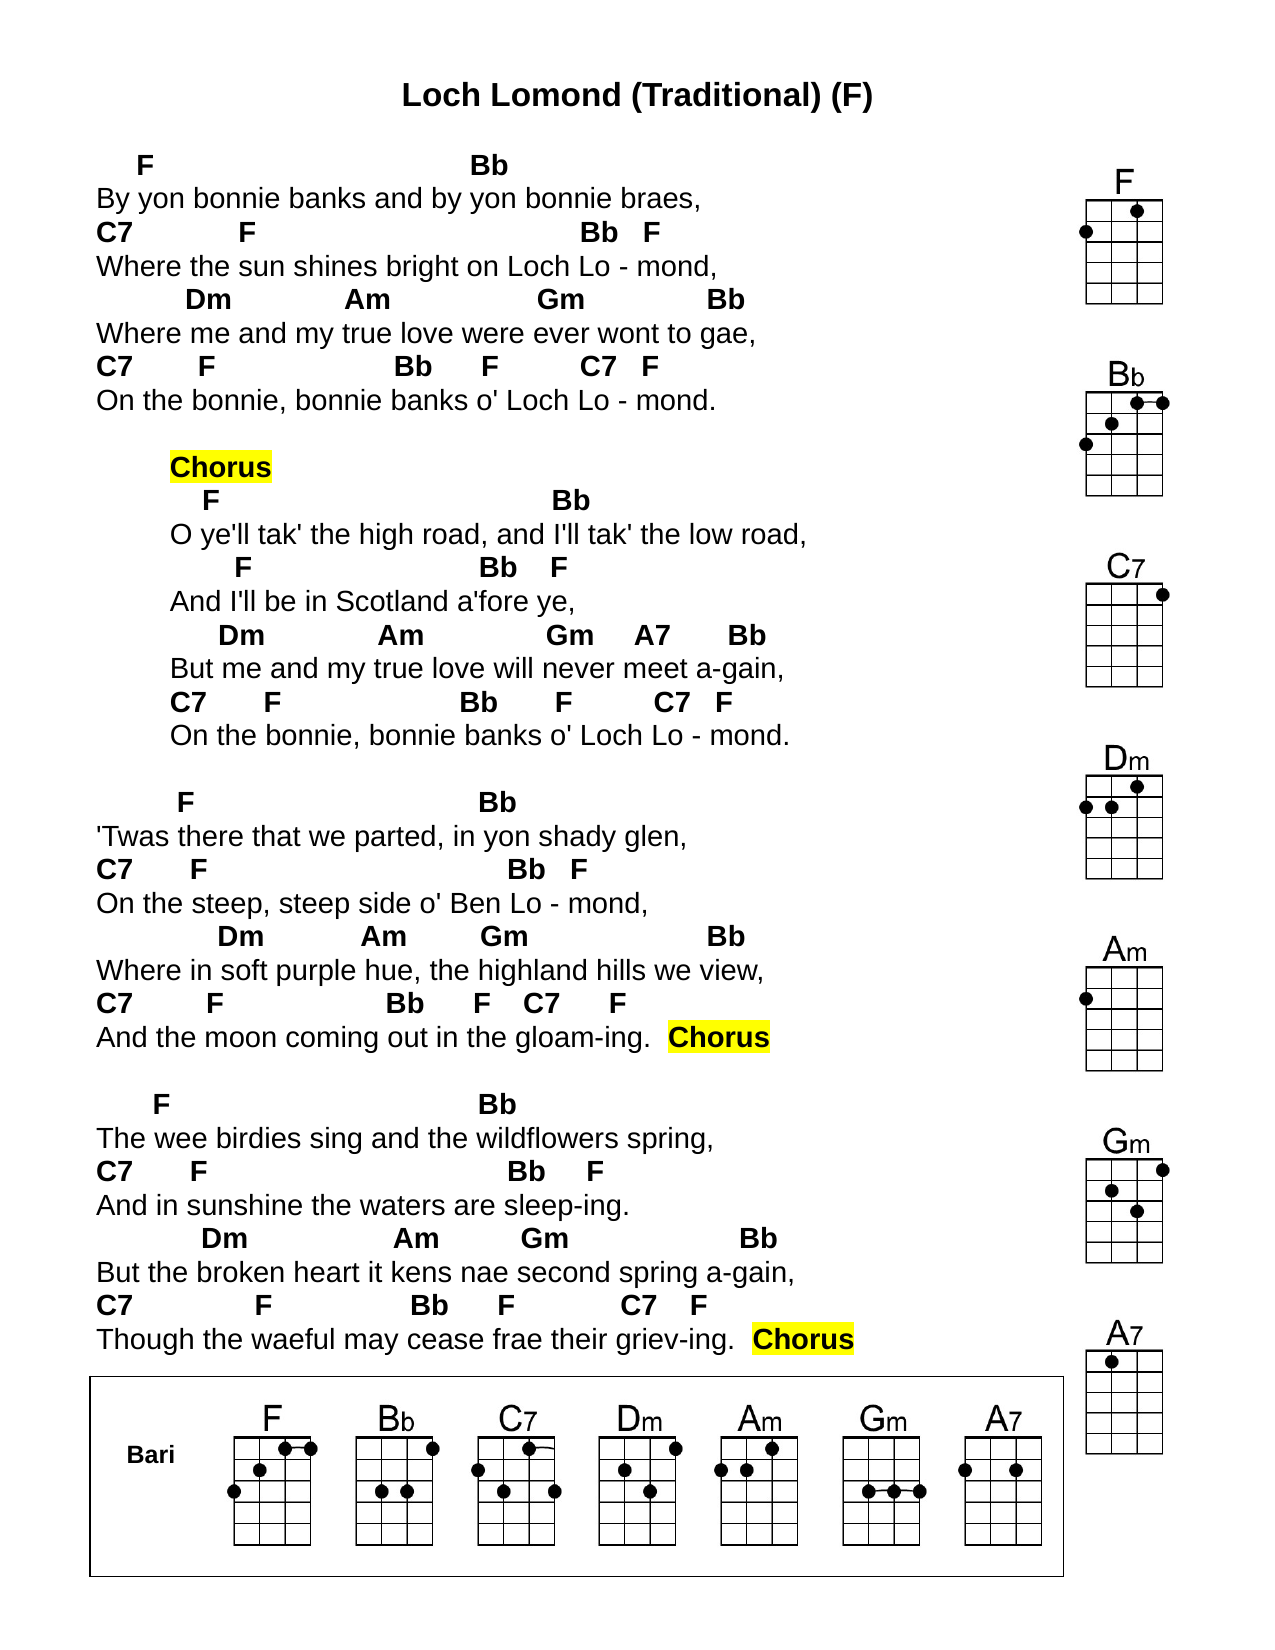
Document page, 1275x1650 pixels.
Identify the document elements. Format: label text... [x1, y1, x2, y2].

picture [1065, 147, 1183, 324]
table_header [1064, 142, 1185, 334]
picture [457, 1382, 575, 1566]
table_cell [942, 1377, 1063, 1576]
picture [1065, 531, 1183, 707]
table_cell [455, 1377, 577, 1576]
text Loch Lomond (Traditional) (F) [90, 75, 1185, 113]
table_cell [1064, 1101, 1185, 1293]
picture [1065, 1298, 1183, 1474]
picture [822, 1382, 940, 1566]
table_cell [1064, 1293, 1185, 1576]
table_cell [333, 1377, 455, 1576]
table_cell Bari [91, 1377, 212, 1576]
picture [1065, 339, 1183, 516]
table_header F Bb By yon bonnie banks and by yon bonnie braes, C7 F Bb F Where the sun shines bright on Loch Lo - mond, Dm Am Gm Bb Where me and my true love were ever wont to gae, C7 F Bb F C7 F On the bonnie, bonnie banks o' Loch Lo - mond. Chorus F Bb O ye'll tak' the high road, and I'll tak' the low road, F Bb F And I'll be in Scotland a'fore ye, Dm Am Gm A7 Bb But me and my true love will never meet a-gain, C7 F Bb F C7 F On the bonnie, bonnie banks o' Loch Lo - mond. F Bb 'Twas there that we parted, in yon shady glen, C7 F Bb F On the steep, steep side o' Ben Lo - mond, Dm Am Gm Bb Where in soft purple hue, the highland hills we view, C7 F Bb F C7 F And the moon coming out in the gloam-ing. Chorus F Bb The wee birdies sing and the wildflowers spring, C7 F Bb F And in sunshine the waters are sleep-ing. Dm Am Gm Bb But the broken heart it kens nae second spring a-gain, C7 F Bb F C7 F Though the waeful may cease frae their griev-ing. Chorus [90, 142, 1063, 1376]
picture [578, 1382, 696, 1566]
picture [700, 1382, 818, 1566]
picture [1065, 915, 1183, 1091]
picture [944, 1382, 1062, 1566]
table_cell [820, 1377, 942, 1576]
table_cell [1064, 526, 1185, 717]
table_cell [1064, 718, 1185, 909]
table_cell [1064, 334, 1185, 526]
picture [213, 1382, 331, 1566]
table_cell [212, 1377, 333, 1576]
picture [1065, 1106, 1183, 1283]
picture [1065, 723, 1183, 899]
table_cell [1064, 909, 1185, 1101]
picture [335, 1382, 453, 1566]
table_cell [698, 1377, 820, 1576]
table_cell [577, 1377, 698, 1576]
